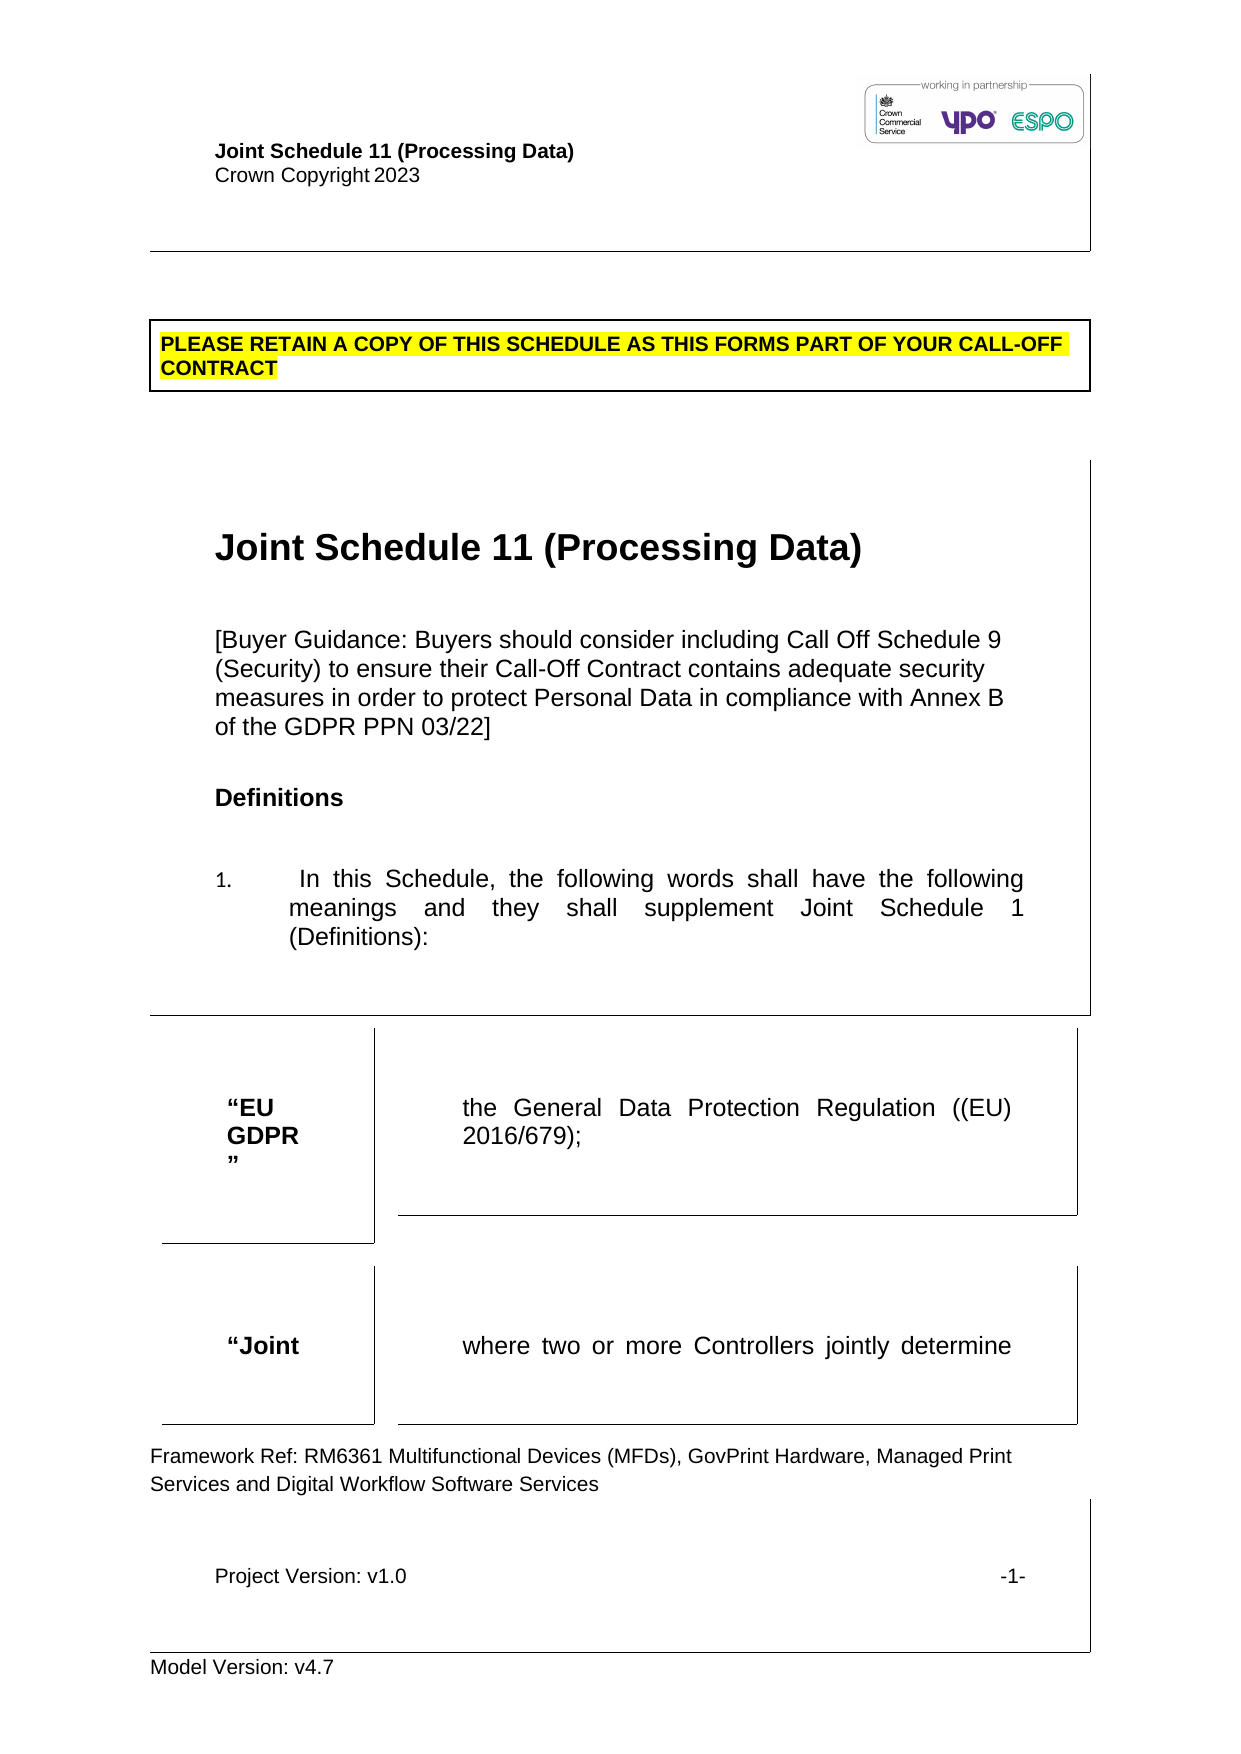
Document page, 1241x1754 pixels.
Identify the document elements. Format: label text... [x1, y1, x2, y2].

table_cell [375, 1266, 386, 1424]
text Joint Schedule 11 (Processing Data) [150, 460, 1090, 568]
table_header “EU GDPR” [150, 1028, 386, 1266]
text Definitions [150, 783, 1090, 800]
list In this Schedule, the following words shall have the following meanings and they shall supplement Joint Schedule 1 (Definitions): [150, 800, 1090, 1015]
table_cell “Joint [150, 1266, 374, 1424]
table_cell [1078, 1266, 1089, 1424]
table_header the General Data Protection Regulation ((EU) 2016/679); [386, 1028, 1089, 1266]
table_cell where two or more Controllers jointly determine [386, 1266, 1077, 1424]
text [Buyer Guidance: Buyers should consider including Call Off Schedule 9 (Security) to ensure their Call-Off Contract contains adequate security measures in order to protect Personal Data in compliance with Annex B of the GDPR PPN 03/22] [150, 625, 1090, 740]
table_header PLEASE RETAIN A COPY OF THIS SCHEDULE AS THIS FORMS PART OF YOUR CALL-OFF CONTRACT [151, 321, 1089, 390]
